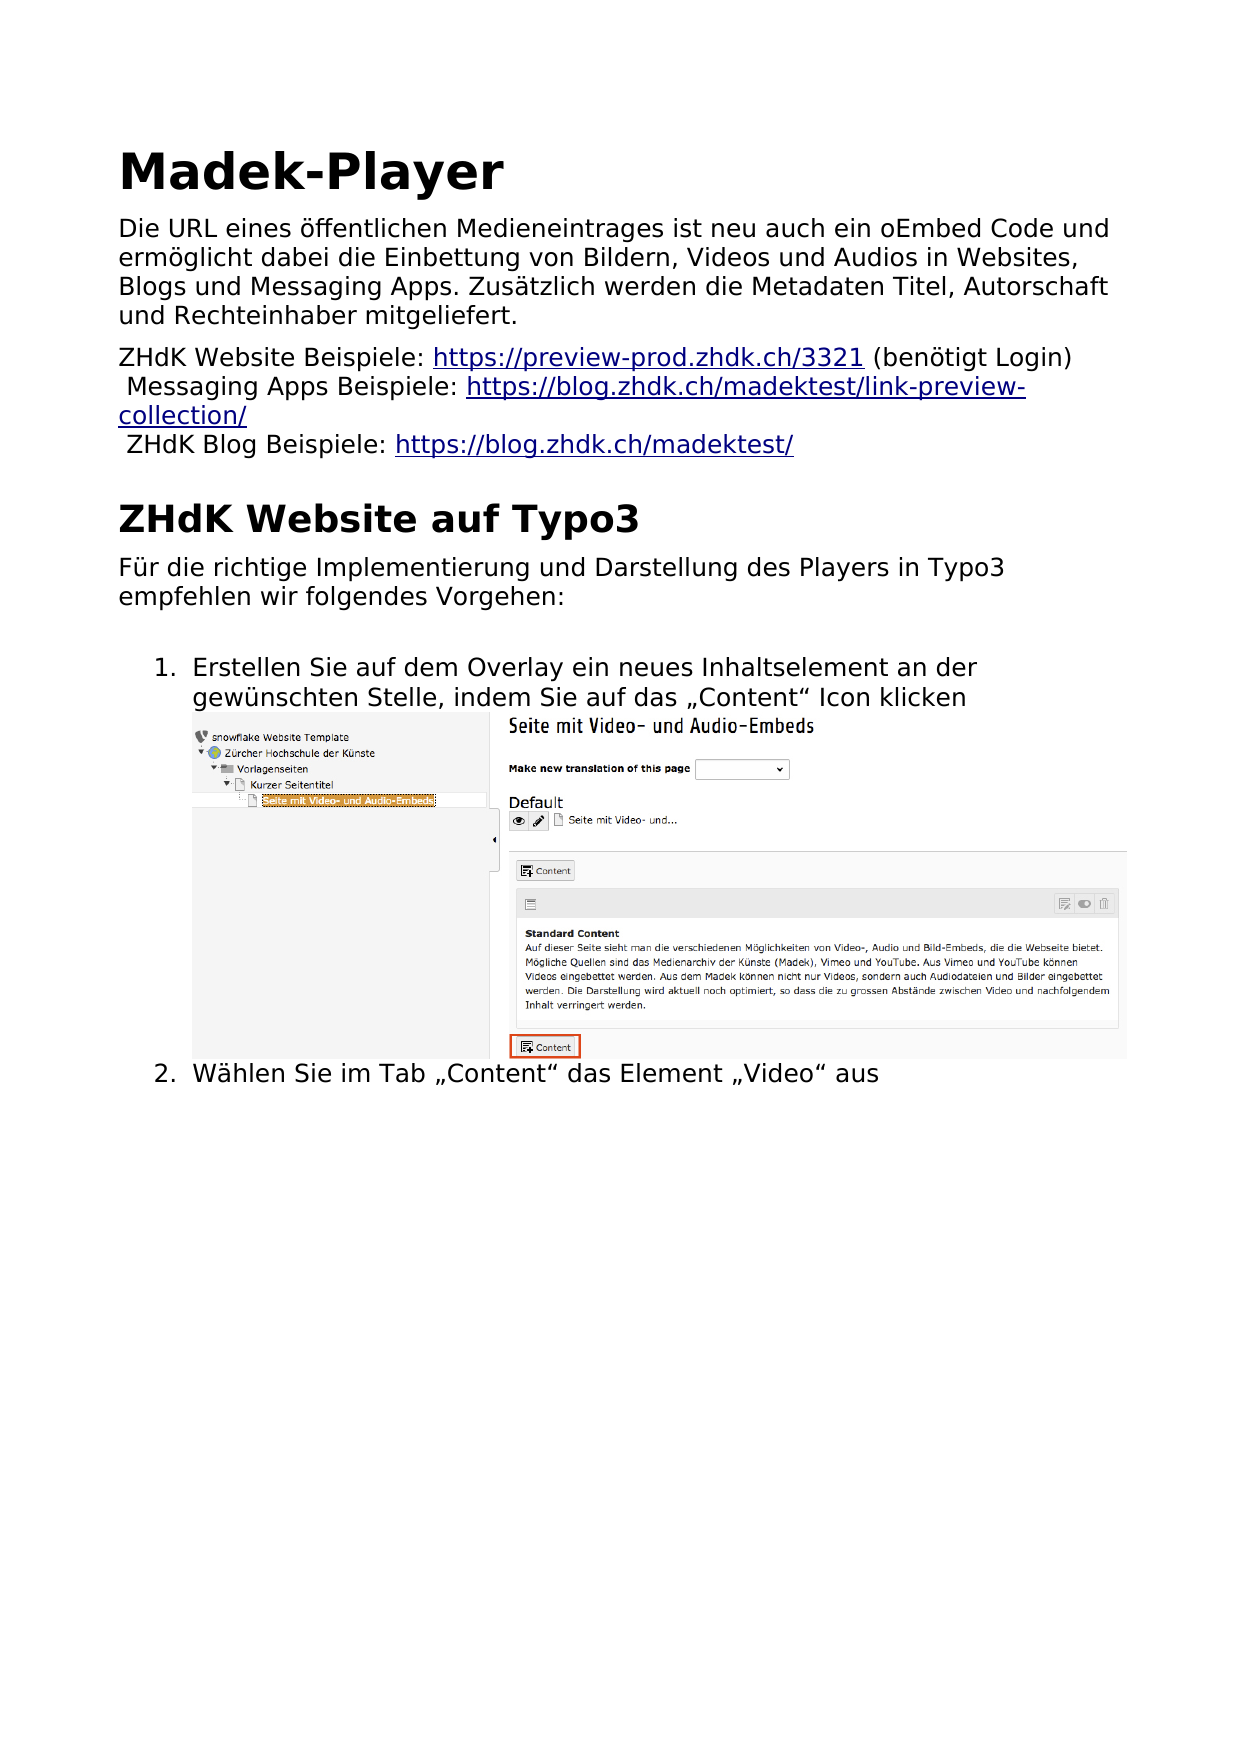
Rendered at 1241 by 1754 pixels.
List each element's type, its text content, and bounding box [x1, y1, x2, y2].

picture [192, 712, 1130, 1059]
list Erstellen Sie auf dem Overlay ein neues Inhaltselement an der gewünschten Stelle, indem Sie auf das „Content“ Icon klicken [177, 654, 1122, 1059]
list Wählen Sie im Tab „Content“ das Element „Video“ aus [177, 1059, 1122, 1088]
subtitle ZHdK Website auf Typo3 [118, 497, 1122, 541]
text Für die richtige Implementierung und Darstellung des Players in Typo3 empfehlen wir folgendes Vorgehen: [118, 553, 1122, 612]
subtitle Madek-Player [118, 143, 1122, 201]
text ZHdK Website Beispiele: https://preview-prod.zhdk.ch/3321 (benötigt Login) Messaging Apps Beispiele: https://blog.zhdk.ch/madektest/link-preview-collection/ ZHdK Blog Beispiele: https://blog.zhdk.ch/madektest/ [118, 343, 1122, 460]
text Die URL eines öffentlichen Medieneintrages ist neu auch ein oEmbed Code und ermöglicht dabei die Einbettung von Bildern, Videos und Audios in Websites, Blogs und Messaging Apps. Zusätzlich werden die Metadaten Titel, Autorschaft und Rechteinhaber mitgeliefert. [118, 214, 1122, 331]
